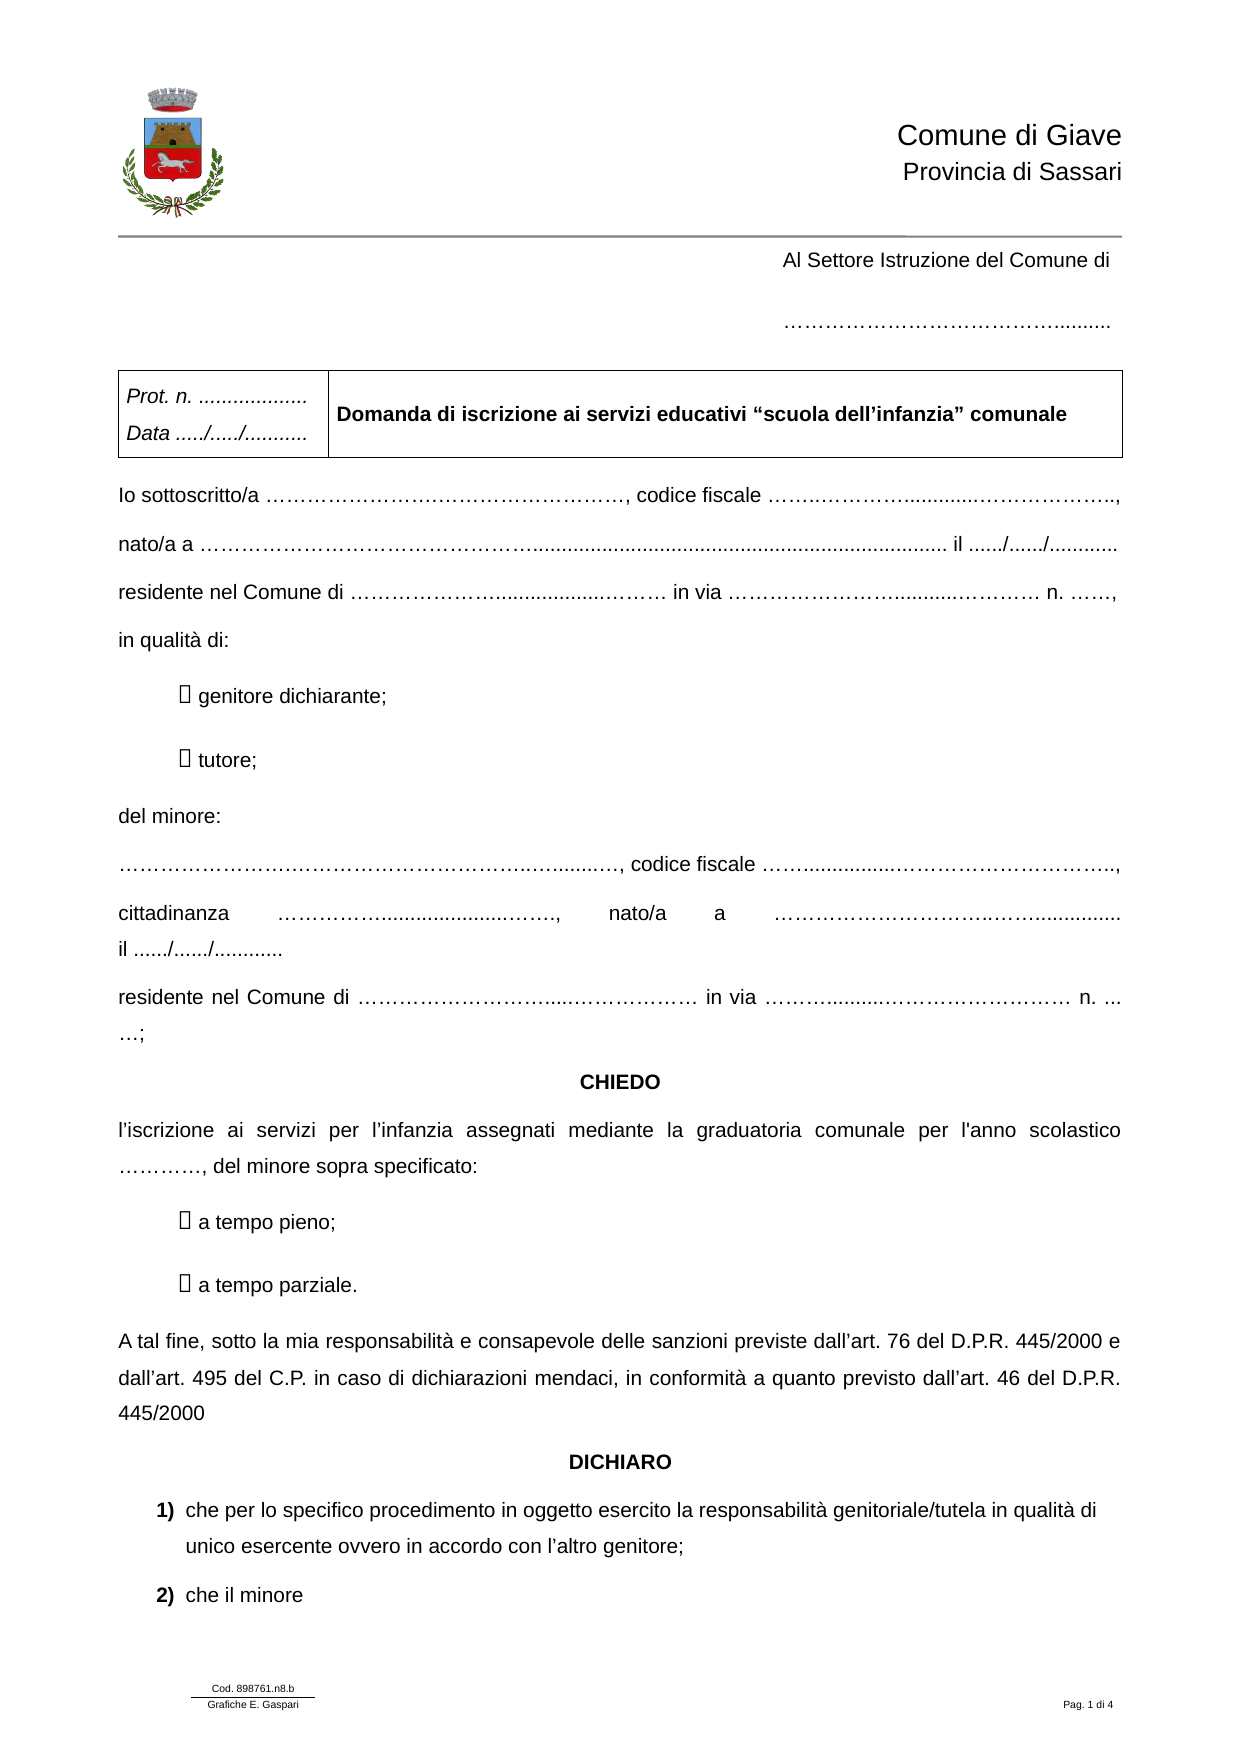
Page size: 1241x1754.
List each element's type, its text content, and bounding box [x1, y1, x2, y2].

text Io sottoscritto/a …………………….………………………, codice fiscale ……..………….............……………….., [118, 483, 1122, 507]
list che per lo specifico procedimento in oggetto esercito la responsabilità genitoriale/tutela in qualità di unico esercente ovvero in accordo con l’altro genitore; [156, 1498, 1122, 1558]
text DICHIARO [118, 1450, 1122, 1474]
text Provincia di Sassari [224, 157, 1122, 185]
table_header Prot. n. ................... Data ...../...../........... [119, 371, 328, 457]
text …………………….……………………………..…........…, codice fiscale ……................………………………….., [118, 852, 1122, 876]
text in qualità di: [118, 628, 1122, 652]
text A tal fine, sotto la mia responsabilità e consapevole delle sanzioni previste dall’art. 76 del D.P.R. 445/2000 e dall’art. 495 del C.P. in caso di dichiarazioni mendaci, in conformità a quanto previsto dall’art. 46 del D.P.R. 445/2000 [118, 1329, 1122, 1425]
text del minore: [118, 804, 1122, 828]
text  a tempo parziale. [177, 1266, 1122, 1300]
text Comune di Giave [224, 118, 1122, 152]
picture [122, 87, 224, 219]
text  tutore; [177, 740, 1122, 774]
text cittadinanza ……………......................……., nato/a a …………………………..……............... il ....../....../............ [118, 901, 1122, 961]
text l’iscrizione ai servizi per l’infanzia assegnati mediante la graduatoria comunale per l'anno scolastico …………, del minore sopra specificato: [118, 1118, 1122, 1178]
text  a tempo pieno; [177, 1202, 1122, 1236]
text residente nel Comune di …………………...................……… in via ……………………...........………… n. ……, [118, 580, 1122, 604]
text Al Settore Istruzione del Comune di [118, 248, 1122, 272]
text ………………………………….......... [118, 309, 1122, 333]
text  genitore dichiarante; [177, 677, 1122, 711]
text residente nel Comune di ……………………….....……………… in via ………..........……………………… n. ...…; [118, 985, 1122, 1045]
list che il minore [156, 1582, 1122, 1606]
table_header Domanda di iscrizione ai servizi educativi “scuola dell’infanzia” comunale [329, 371, 1122, 457]
text nato/a a …………………………………………........................................................................ il ....../....../............ [118, 531, 1122, 555]
text Nell'elenco degli allegati [242, 213, 602, 235]
text CHIEDO [118, 1069, 1122, 1093]
